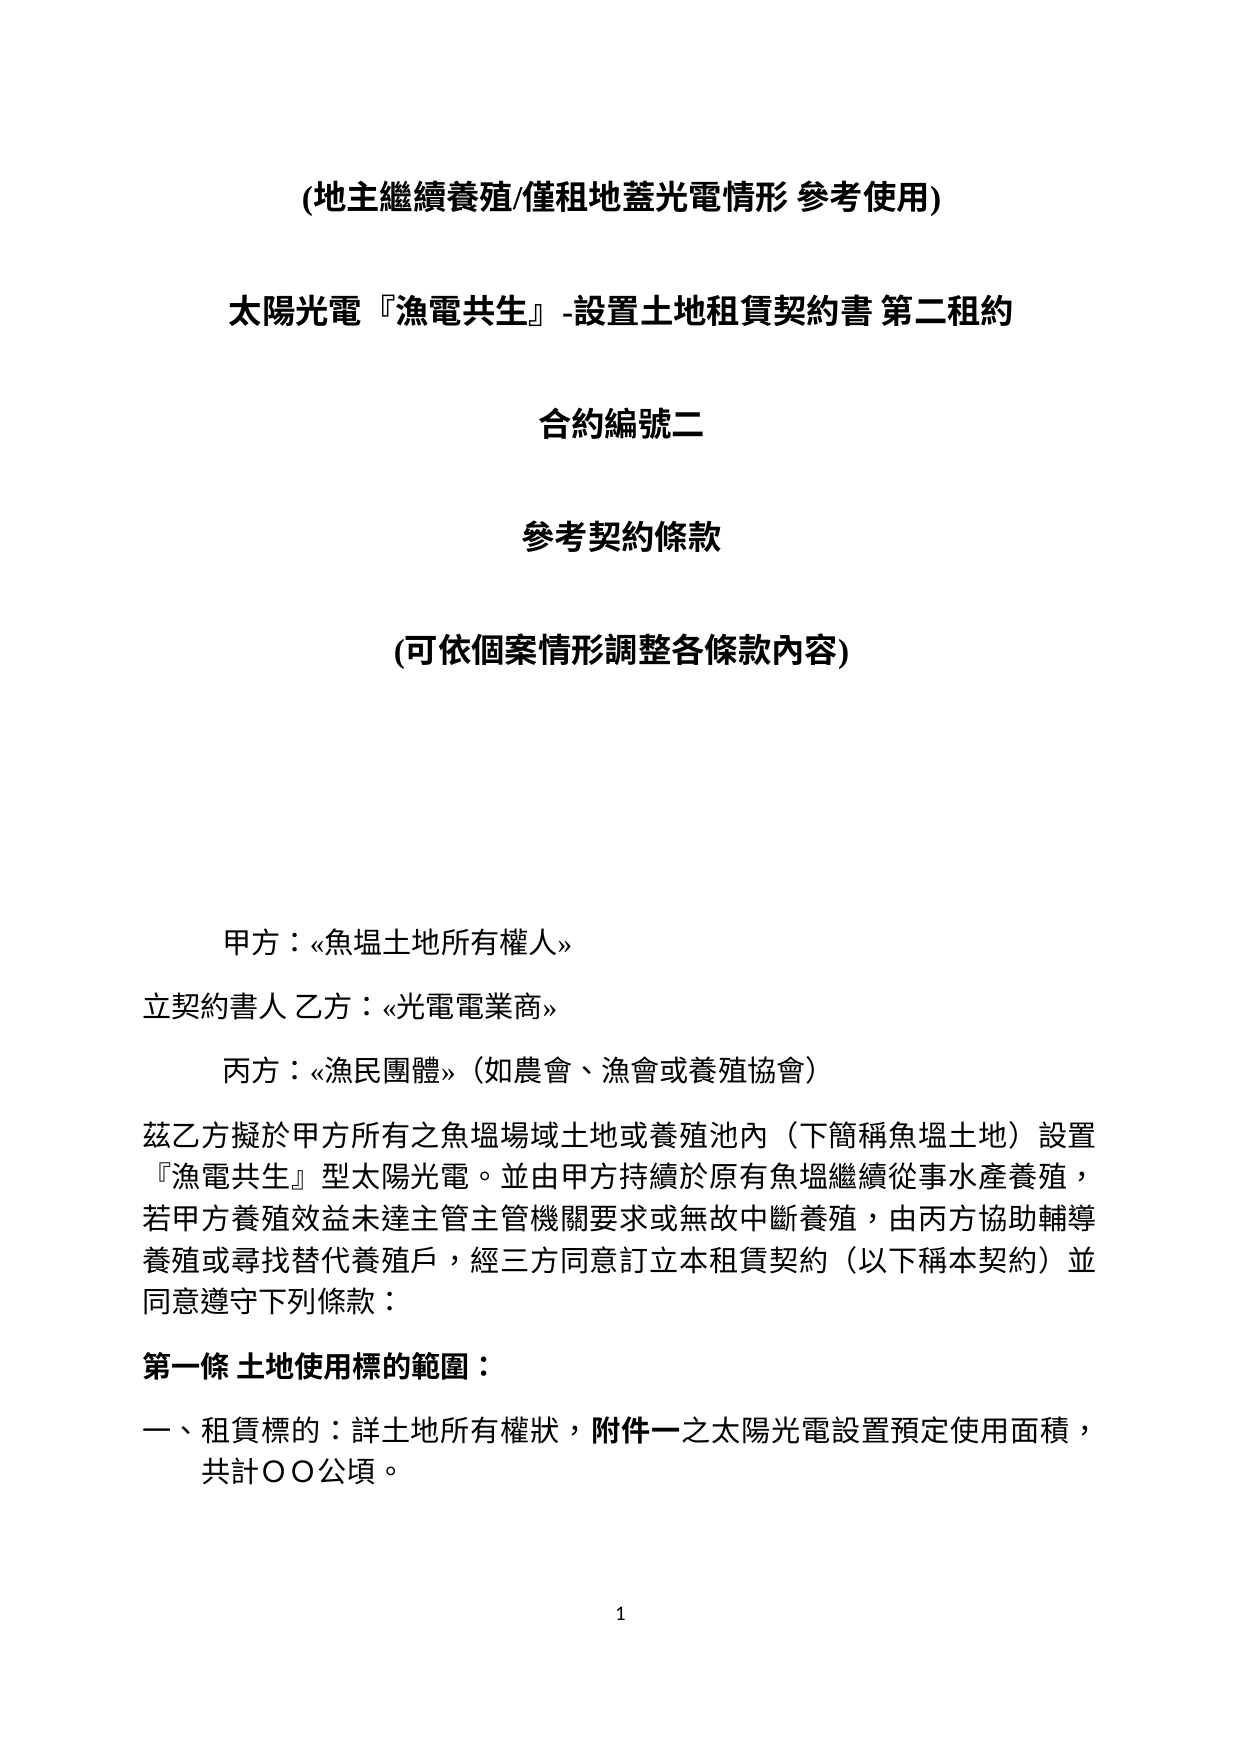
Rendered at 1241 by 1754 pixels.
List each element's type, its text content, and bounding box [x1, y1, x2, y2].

text 一、租賃標的：詳土地所有權狀，附件一之太陽光電設置預定使用面積，共計ＯＯ公頃。 [142, 1408, 1101, 1491]
text (地主繼續養殖/僅租地蓋光電情形 參考使用) [142, 150, 1101, 241]
text 太陽光電『漁電共生』-設置土地租賃契約書 第二租約 [142, 263, 1101, 354]
text 參考契約條款 [142, 490, 1101, 580]
text 甲方：«魚塭土地所有權人» [142, 920, 1101, 962]
text 立契約書人 乙方：«光電電業商» [142, 984, 1101, 1026]
text 丙方：«漁民團體»（如農會、漁會或養殖協會） [142, 1048, 1101, 1090]
text 合約編號二 [142, 376, 1101, 467]
subtitle 第一條 土地使用標的範圍： [142, 1344, 1101, 1385]
text 茲乙方擬於甲方所有之魚塭場域土地或養殖池內（下簡稱魚塭土地）設置『漁電共生』型太陽光電。並由甲方持續於原有魚塭繼續從事水產養殖，若甲方養殖效益未達主管主管機關要求或無故中斷養殖，由丙方協助輔導養殖或尋找替代養殖戶，經三方同意訂立本租賃契約（以下稱本契約）並同意遵守下列條款： [142, 1113, 1101, 1321]
text (可依個案情形調整各條款內容) [142, 603, 1101, 693]
